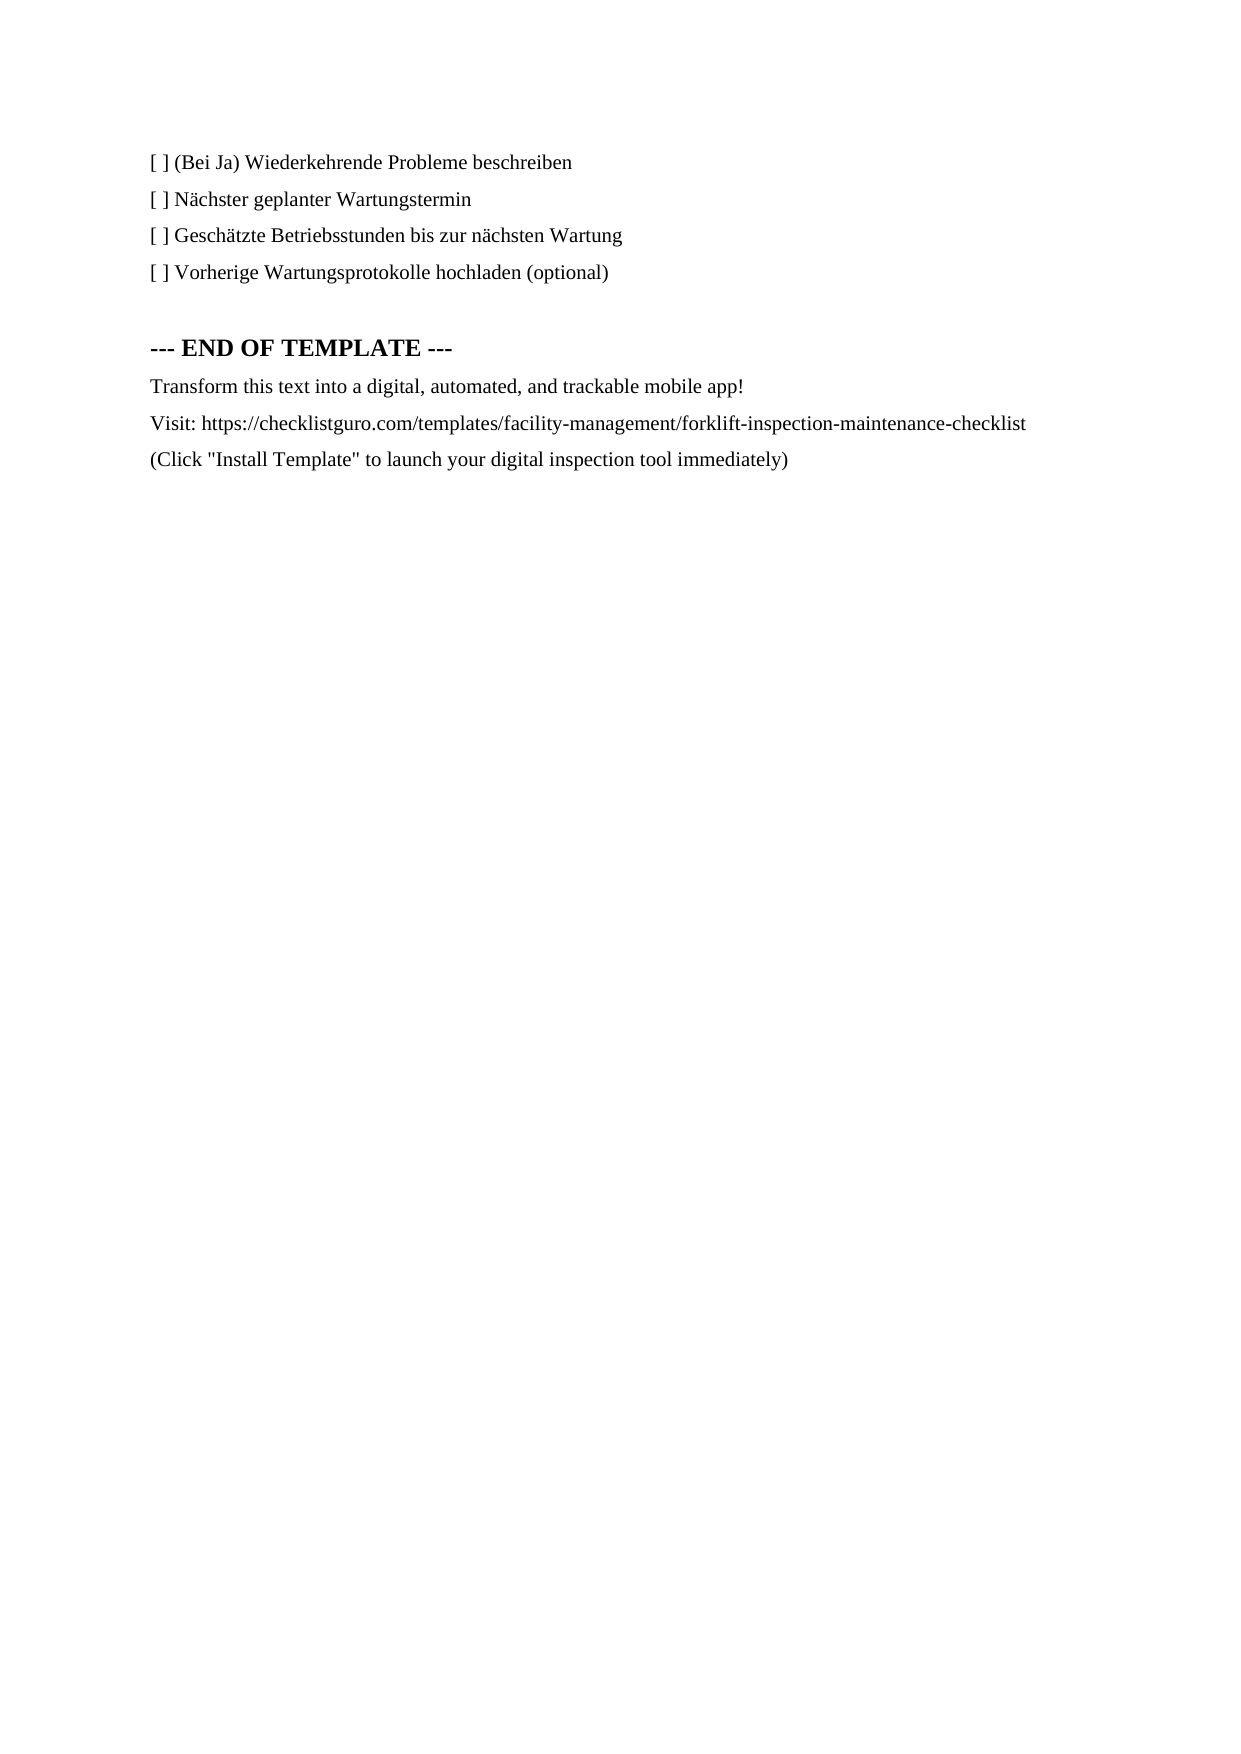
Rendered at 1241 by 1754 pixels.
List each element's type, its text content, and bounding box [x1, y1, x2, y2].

text Transform this text into a digital, automated, and trackable mobile app! [150, 374, 1090, 398]
text (Click "Install Template" to launch your digital inspection tool immediately) [150, 447, 1090, 471]
text [ ] Geschätzte Betriebsstunden bis zur nächsten Wartung [150, 223, 1090, 247]
text [ ] (Bei Ja) Wiederkehrende Probleme beschreiben [150, 150, 1090, 174]
text [ ] Nächster geplanter Wartungstermin [150, 187, 1090, 211]
text [ ] Vorherige Wartungsprotokolle hochladen (optional) [150, 260, 1090, 284]
text --- END OF TEMPLATE --- [150, 333, 1090, 362]
text Visit: https://checklistguro.com/templates/facility-management/forklift-inspection-maintenance-checklist [150, 411, 1090, 435]
